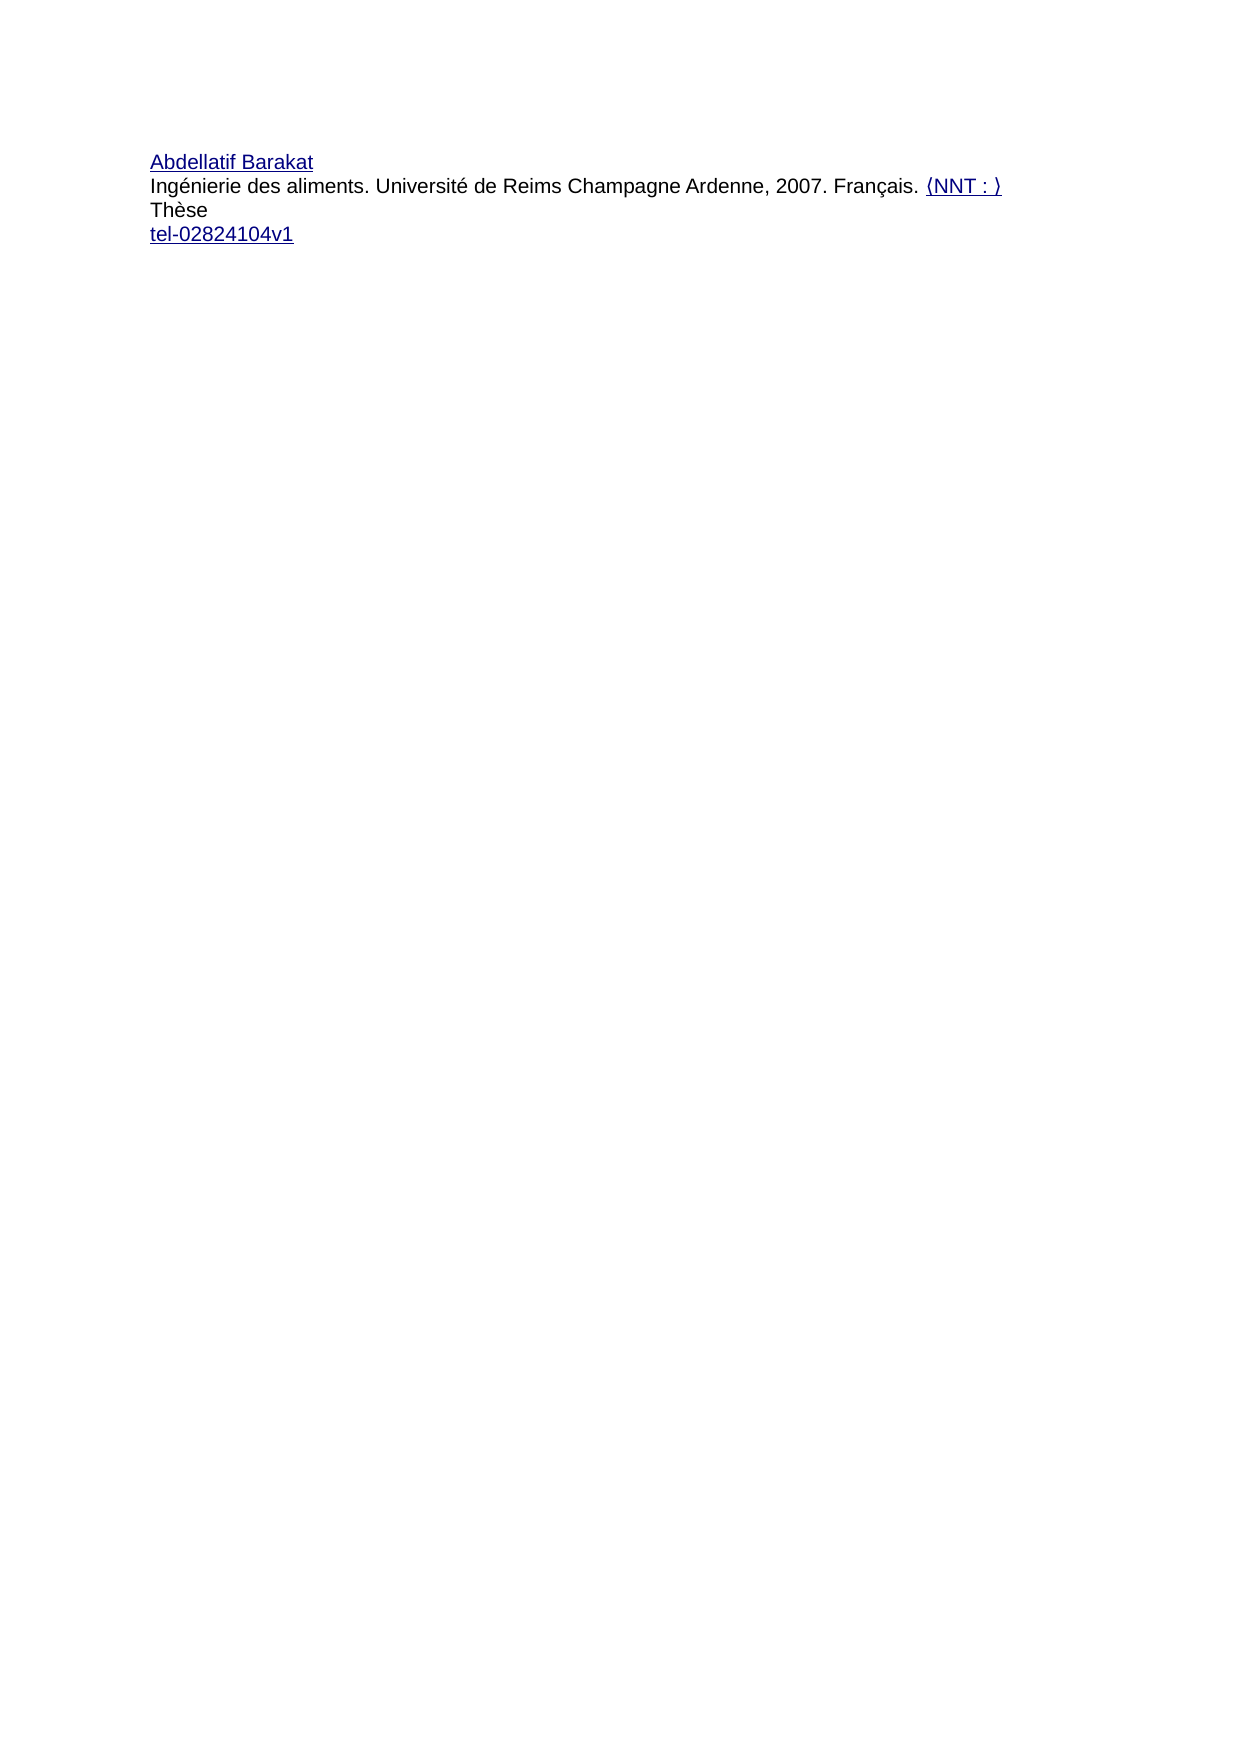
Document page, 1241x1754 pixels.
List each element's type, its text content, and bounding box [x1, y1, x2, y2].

table_header Abdellatif Barakat Ingénierie des aliments. Université de Reims Champagne Ardenne, 2007. Français. ⟨NNT : ⟩ Thèse tel-02824104v1 [150, 150, 1090, 246]
